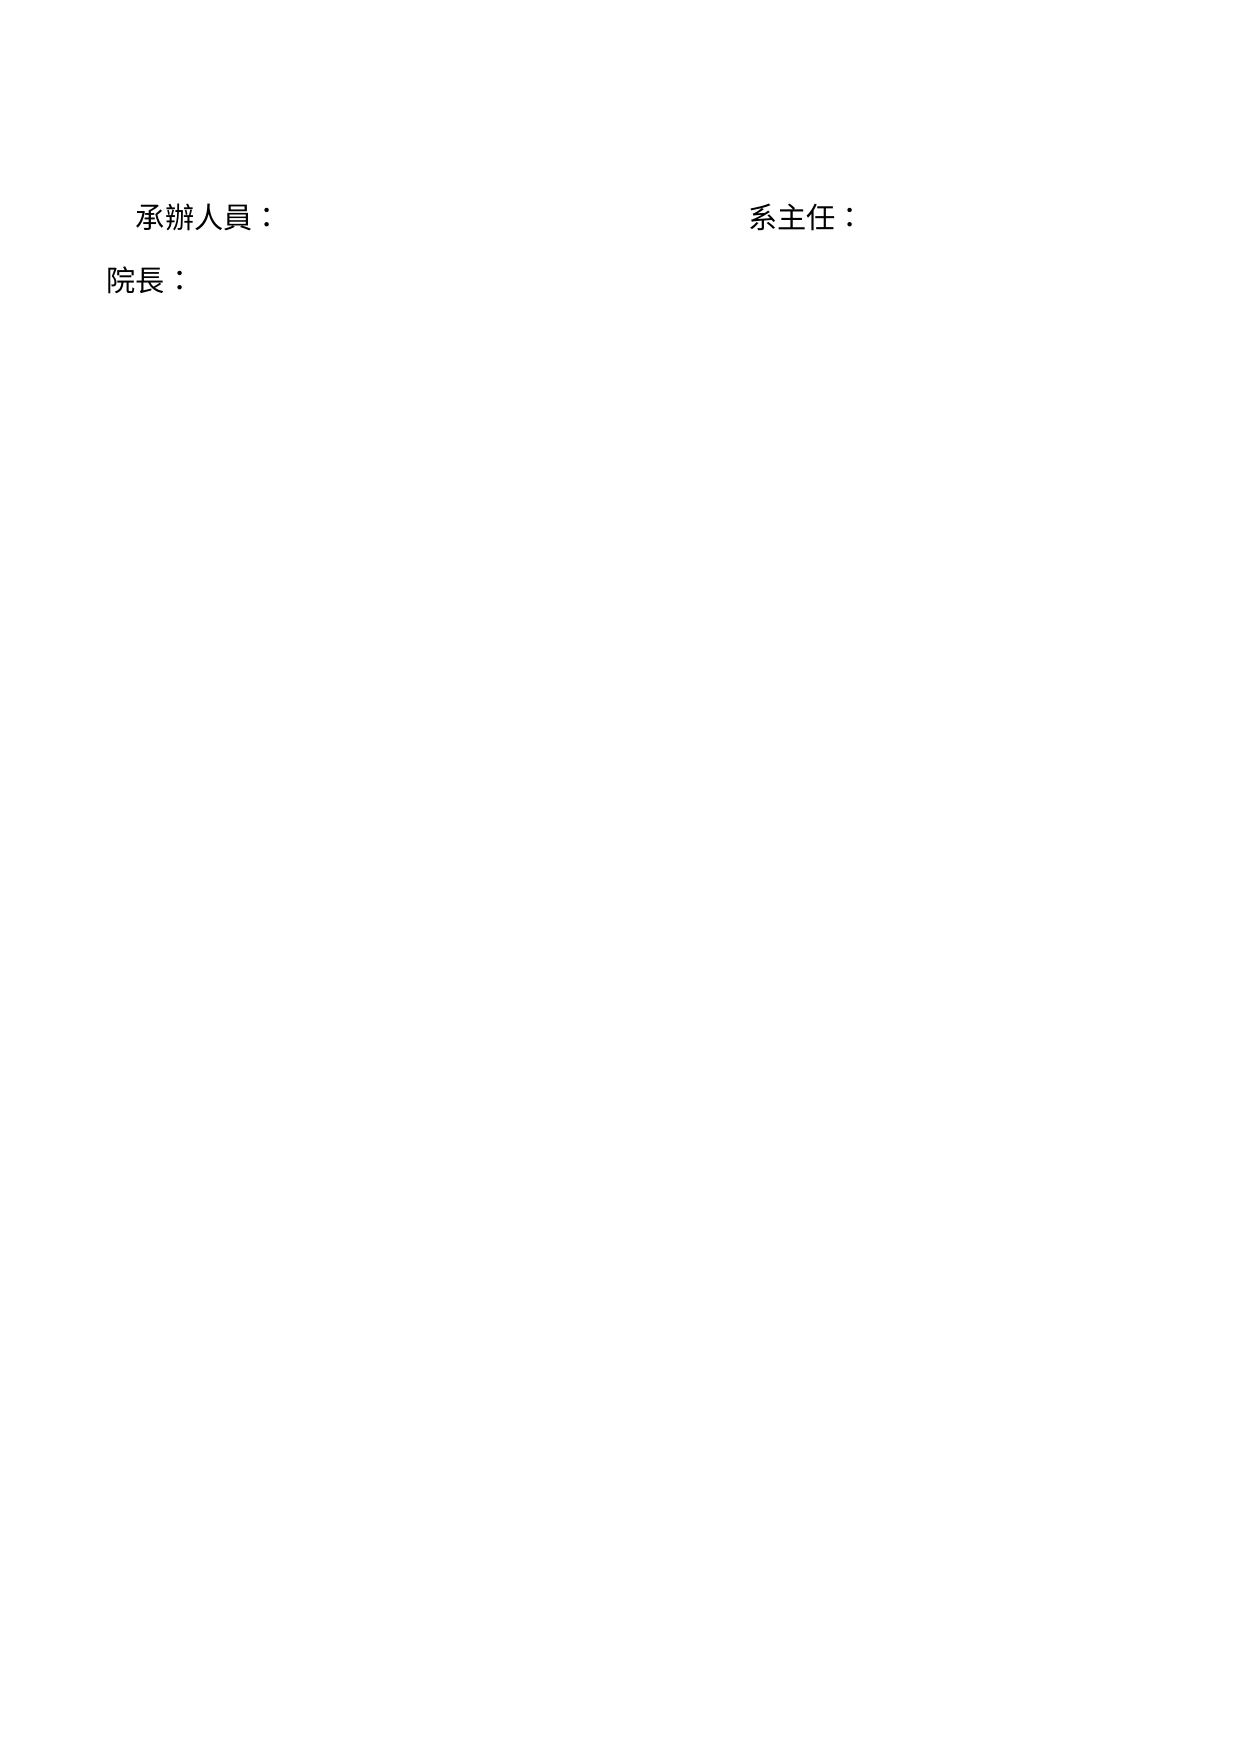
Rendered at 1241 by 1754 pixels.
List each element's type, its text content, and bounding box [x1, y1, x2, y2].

text 承辦人員： 系主任： 院長： [106, 174, 1169, 299]
